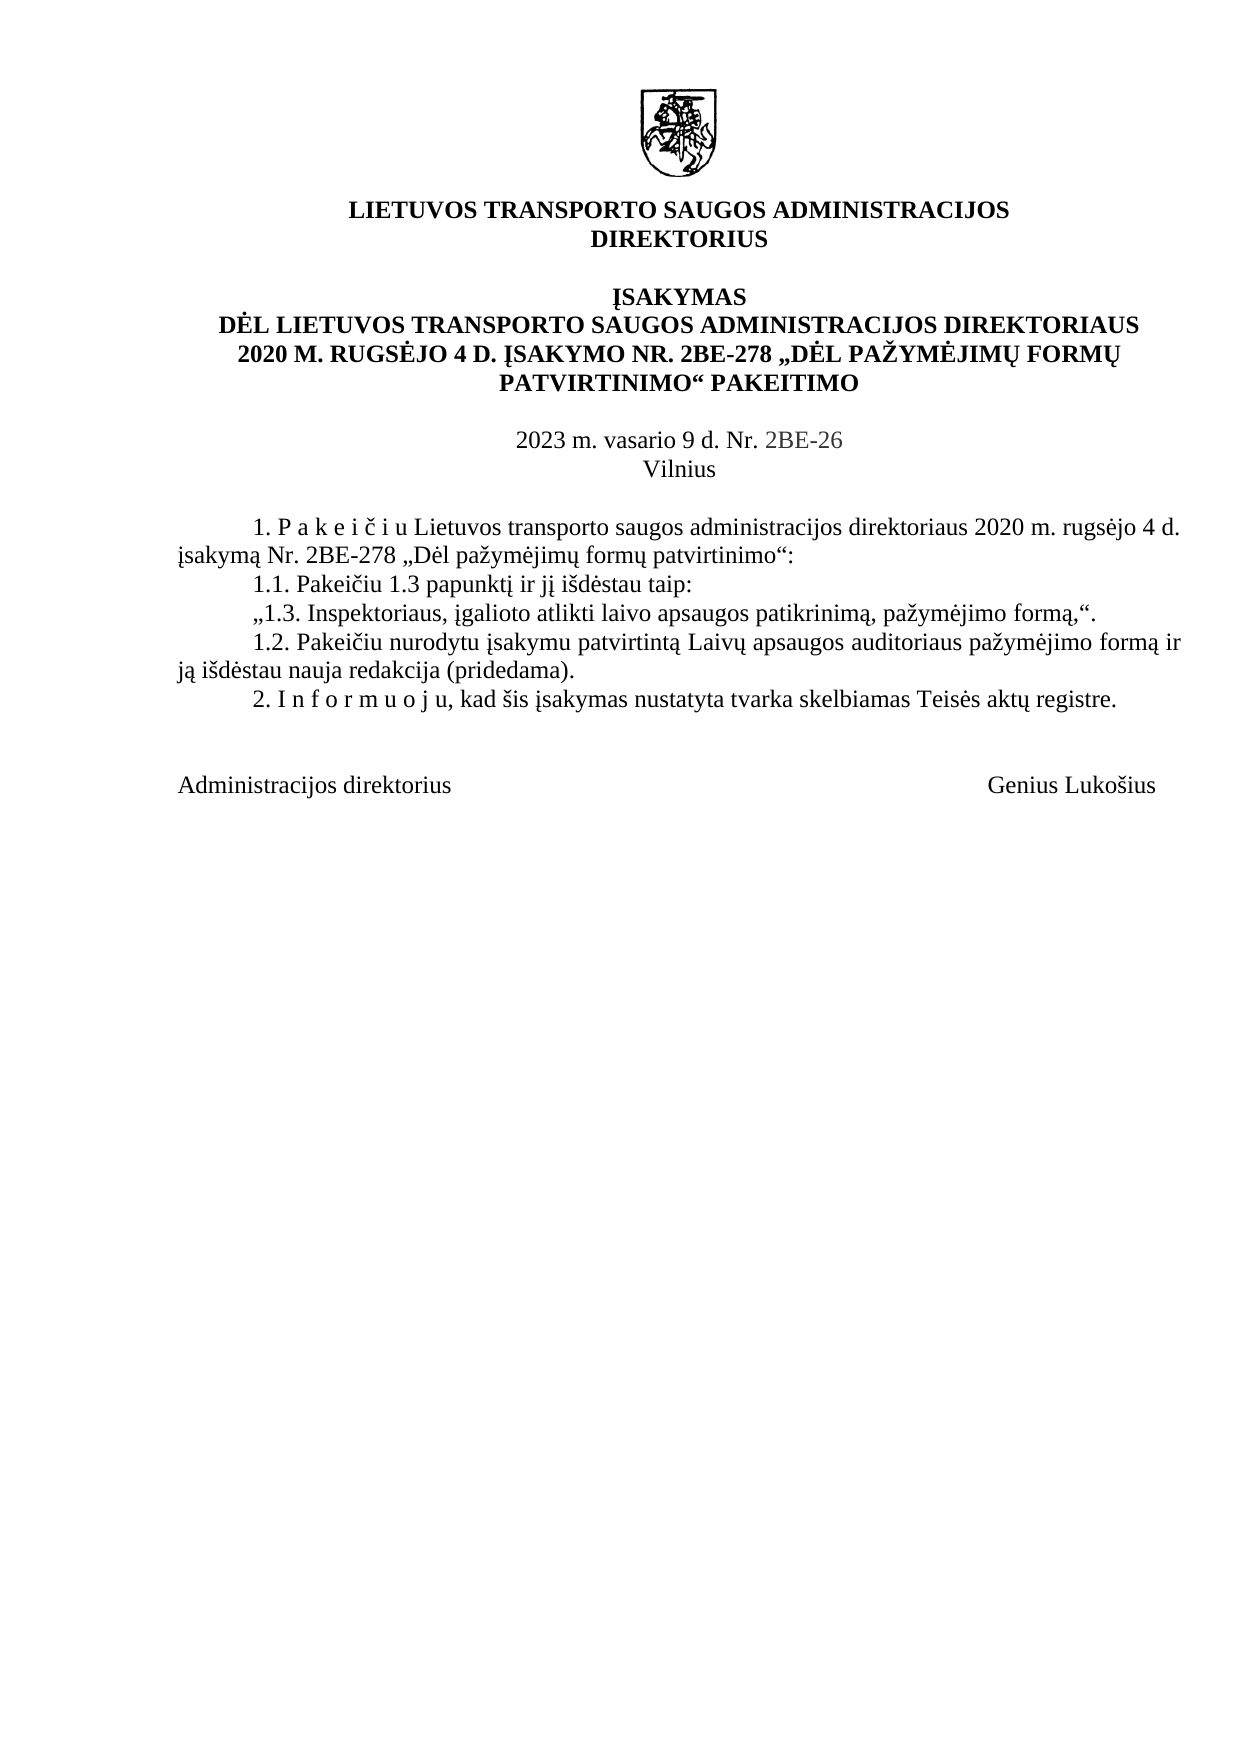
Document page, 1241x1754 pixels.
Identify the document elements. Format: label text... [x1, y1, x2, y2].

text 2023 m. vasario 9 d. Nr. 2BE-26 [177, 425, 1181, 454]
text DĖL LIETUVOS TRANSPORTO SAUGOS ADMINISTRACIJOS DIREKTORIAUS 2020 M. RUGSĖJO 4 D. ĮSAKYMO NR. 2BE-278 „DĖL PAŽYMĖJIMŲ FORMŲ PATVIRTINIMO“ PAKEITIMO [177, 310, 1181, 397]
text 1. P a k e i č i u Lietuvos transporto saugos administracijos direktoriaus 2020 m. rugsėjo 4 d. įsakymą Nr. 2BE-278 „Dėl pažymėjimų formų patvirtinimo“: [177, 512, 1181, 569]
text ĮSAKYMAS [177, 282, 1181, 310]
text LIETUVOS TRANSPORTO SAUGOS ADMINISTRACIJOS [177, 195, 1181, 224]
text 2. I n f o r m u o j u, kad šis įsakymas nustatyta tvarka skelbiamas Teisės aktų registre. [177, 684, 1181, 713]
text „1.3. Inspektoriaus, įgalioto atlikti laivo apsaugos patikrinimą, pažymėjimo formą,“. [177, 598, 1181, 627]
text Vilnius [177, 454, 1181, 483]
text Administracijos direktorius Genius Lukošius [177, 770, 1181, 799]
text 1.2. Pakeičiu nurodytu įsakymu patvirtintą Laivų apsaugos auditoriaus pažymėjimo formą ir ją išdėstau nauja redakcija (pridedama). [177, 627, 1181, 684]
text DIREKTORIUS [177, 224, 1181, 253]
text 1.1. Pakeičiu 1.3 papunktį ir jį išdėstau taip: [177, 569, 1181, 598]
